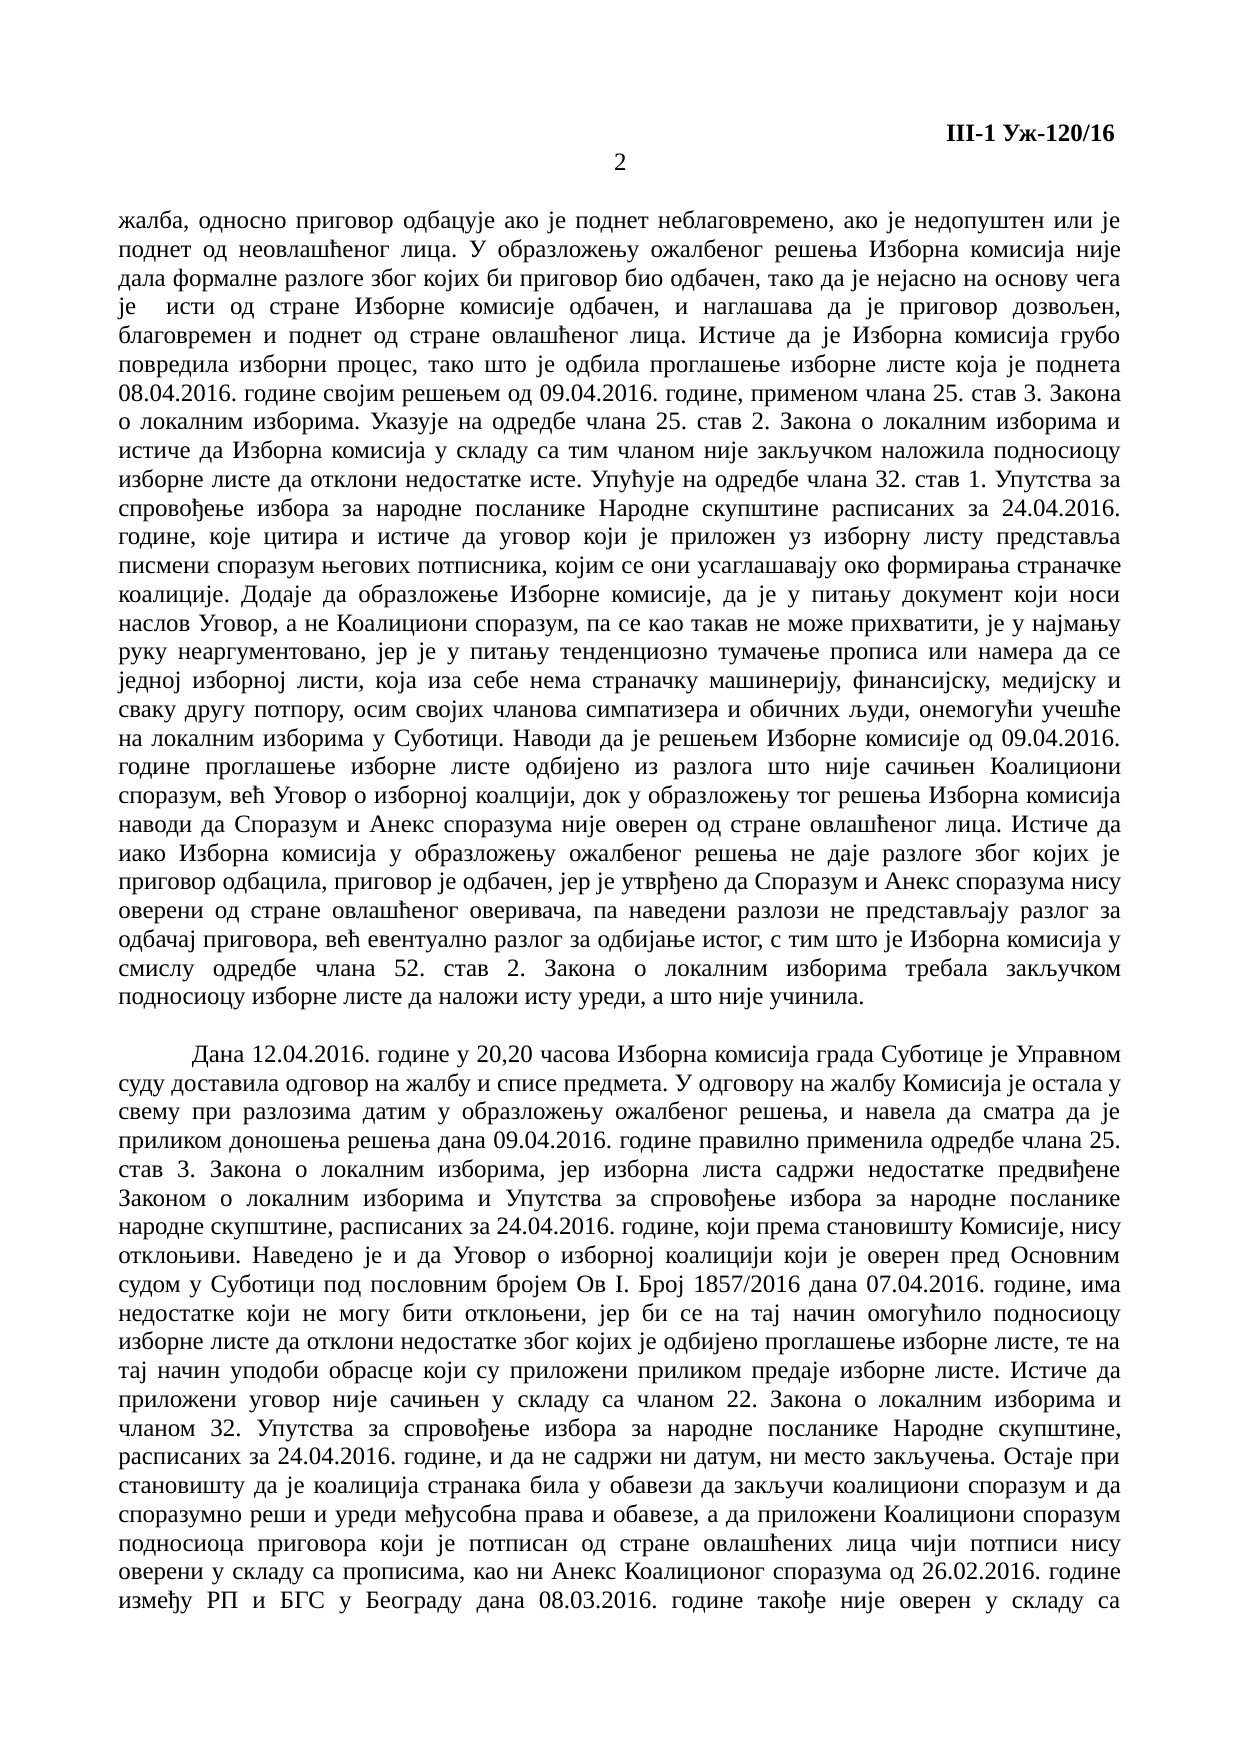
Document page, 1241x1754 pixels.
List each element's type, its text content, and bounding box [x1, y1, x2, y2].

text жалба, односно приговор одбацује ако је поднет неблаговремено, ако је недопуштен или је поднет од неовлашћеног лица. У образложењу ожалбеног решења Изборна комисија није дала формалне разлоге због којих би приговор био одбачен, тако да је нејасно на основу чега је исти од стране Изборне комисије одбачен, и наглашава да је приговор дозвољен, благовремен и поднет од стране овлашћеног лица. Истиче да је Изборна комисија грубо повредила изборни процес, тако што је одбила проглашење изборне листе која је поднета 08.04.2016. године својим решењем од 09.04.2016. године, применом члана 25. став 3. Закона о локалним изборима. Указује на одредбе члана 25. став 2. Закона о локалним изборима и истиче да Изборна комисија у складу са тим чланом није закључком наложила подносиоцу изборне листе да отклони недостатке исте. Упућује на одредбе члана 32. став 1. Упутства за спровођење избора за народне посланике Народне скупштине расписаних за 24.04.2016. године, које цитира и истиче да уговор који је приложен уз изборну листу представља писмени споразум његових потписника, којим се они усаглашавају око формирања страначке коалиције. Додаје да образложење Изборне комисије, да је у питању документ који носи наслов Уговор, а не Коалициони споразум, па се као такав не може прихватити, је у најмању руку неаргументовано, јер је у питању тенденциозно тумачење прописа или намера да се једној изборној листи, која иза себе нема страначку машинерију, финансијску, медијску и сваку другу потпору, осим својих чланова симпатизера и обичних људи, онемогући учешће на локалним изборима у Суботици. Наводи да је решењем Изборне комисије од 09.04.2016. године проглашење изборне листе одбијено из разлога што није сачињен Коалициони споразум, већ Уговор о изборној коалцији, док у образложењу тог решења Изборна комисија наводи да Споразум и Анекс споразума није оверен од стране овлашћеног лица. Истиче да иако Изборна комисија у образложењу ожалбеног решења не даје разлоге због којих је приговор одбацила, приговор је одбачен, јер је утврђено да Споразум и Анекс споразума нису оверени од стране овлашћеног оверивача, па наведени разлози не представљају разлог за одбачај приговора, већ евентуално разлог за одбијање истог, с тим што је Изборна комисија у смислу одредбе члана 52. став 2. Закона о локалним изборима требала закључком подносиоцу изборне листе да наложи исту уреди, а што није учинила. [118, 205, 1122, 1010]
text Дана 12.04.2016. године у 20,20 часова Изборна комисија града Суботице је Управном суду доставила одговор на жалбу и списе предмета. У одговору на жалбу Комисија је остала у свему при разлозима датим у образложењу ожалбеног решења, и навела да сматра да је приликом доношења решења дана 09.04.2016. године правилно применила одредбе члана 25. став 3. Закона о локалним изборима, јер изборна листа садржи недостатке предвиђене Законом о локалним изборима и Упутства за спровођење избора за народне посланике народне скупштине, расписаних за 24.04.2016. године, који према становишту Комисије, нису отклоњиви. Наведено је и да Уговор о изборној коалицији који је оверен пред Основним судом у Суботици под пословним бројем Ов I. Број 1857/2016 дана 07.04.2016. године, има недостатке који не могу бити отклоњени, јер би се на тај начин омогућило подносиоцу изборне листе да отклони недостатке због којих је одбијено проглашење изборне листе, те на тај начин уподоби обрасце који су приложени приликом предаје изборне листе. Истиче да приложени уговор није сачињен у складу са чланом 22. Закона о локалним изборима и чланом 32. Упутства за спровођење избора за народне посланике Народне скупштине, расписаних за 24.04.2016. године, и да не садржи ни датум, ни место закључења. Остаје при становишту да је коалиција странака била у обавези да закључи коалициони споразум и да споразумно реши и уреди међусобна права и обавезе, а да приложени Коалициони споразум подносиоца приговора који је потписан од стране овлашћених лица чији потписи нису оверени у складу са прописима, као ни Анекс Коалиционог споразума од 26.02.2016. године између РП и БГС у Београду дана 08.03.2016. године такође није оверен у складу са [118, 1039, 1122, 1614]
